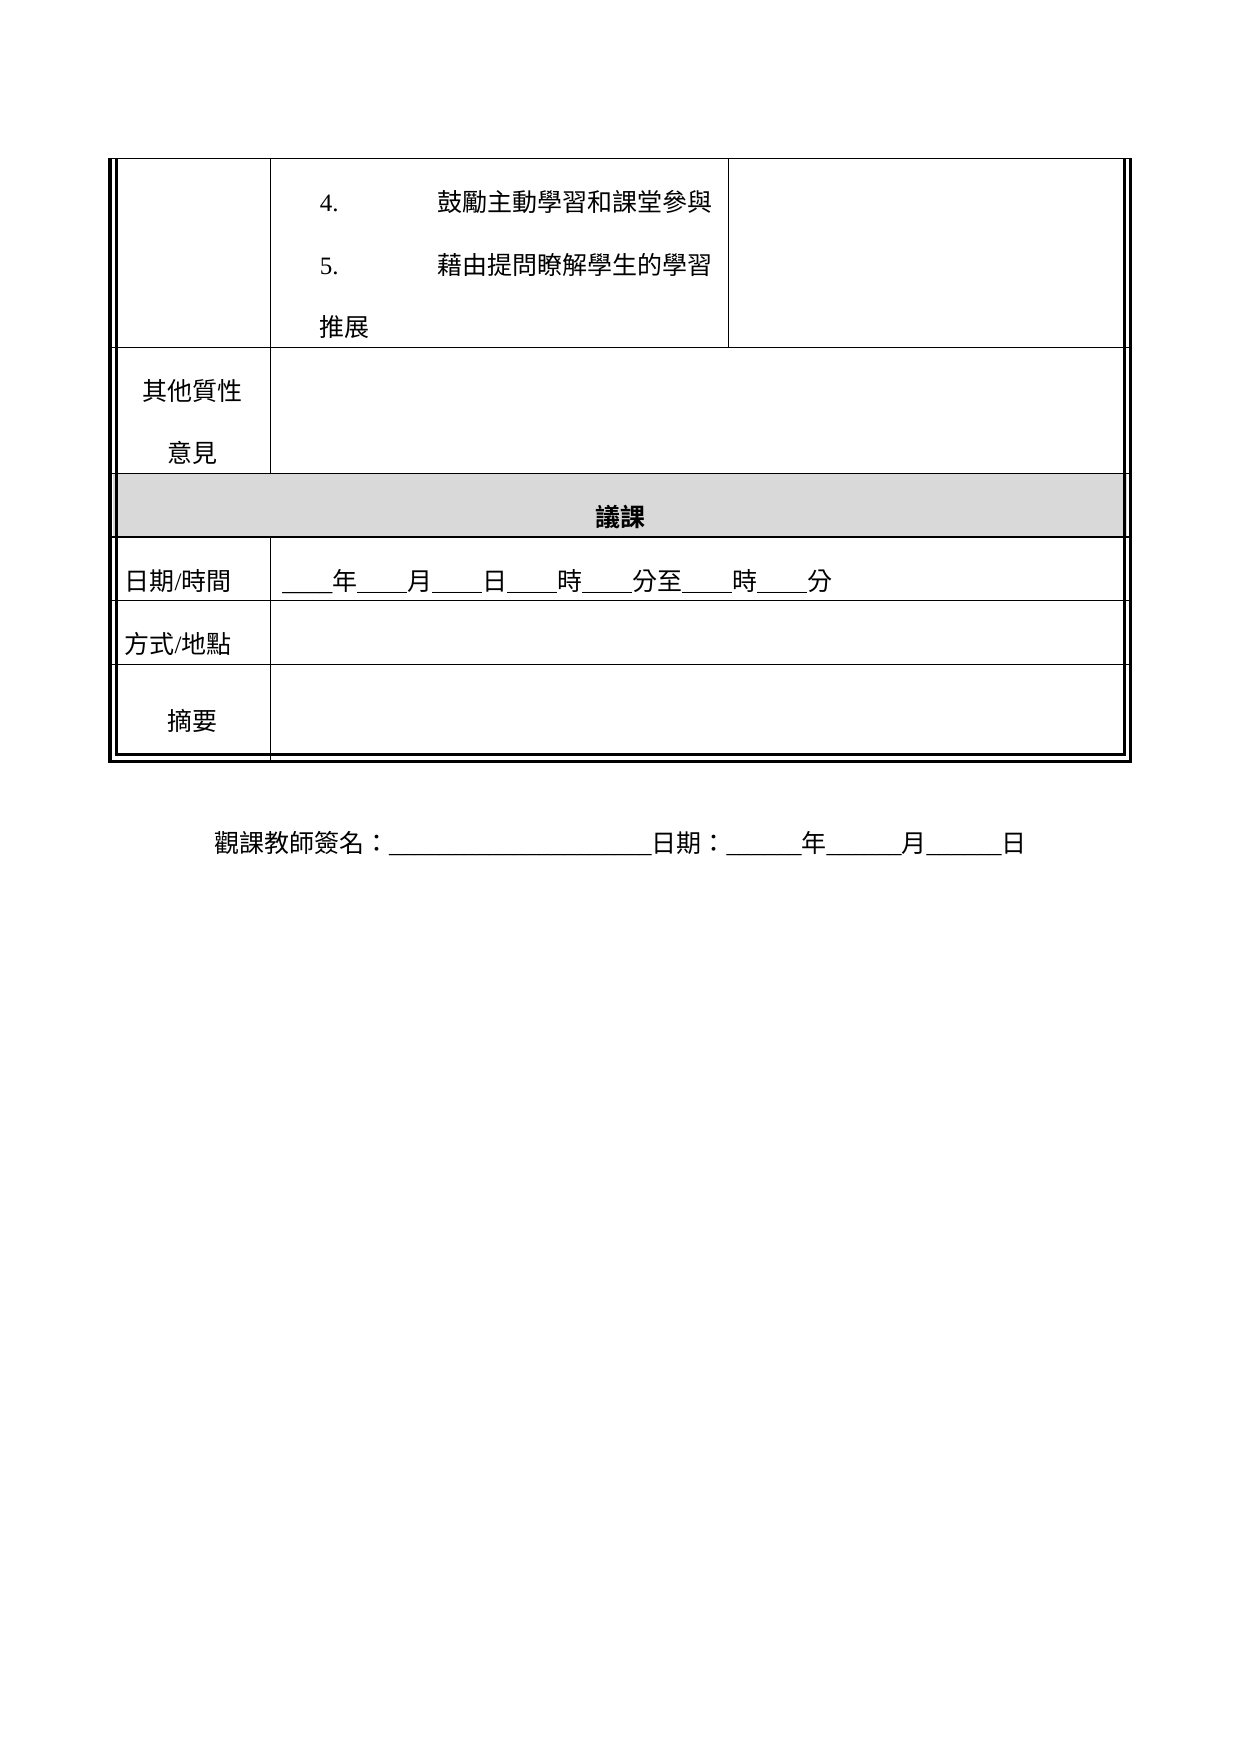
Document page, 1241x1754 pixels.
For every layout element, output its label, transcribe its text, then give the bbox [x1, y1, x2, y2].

table_cell 摘要 [118, 665, 270, 753]
table_cell ____年＿＿月＿＿日＿＿時＿＿分至＿＿時＿＿分 [271, 538, 1123, 600]
table_cell [271, 601, 1123, 663]
text 觀課教師簽名：_____________________日期：______年______月______日 [187, 800, 1053, 863]
table_cell 議課 [118, 474, 1123, 536]
table_cell [118, 159, 270, 347]
table_cell 其他質性 意見 [118, 348, 270, 473]
table_cell 日期/時間 [118, 538, 270, 600]
table_cell 方式/地點 [118, 601, 270, 663]
table_cell [271, 348, 1123, 473]
table_cell 解答疑問並給予回饋 維持學生的專注力 鼓勵發問和發言 鼓勵主動學習和課堂參與 藉由提問瞭解學生的學習推展 [271, 159, 728, 347]
table_cell [729, 159, 1123, 347]
table_cell [271, 665, 1123, 753]
